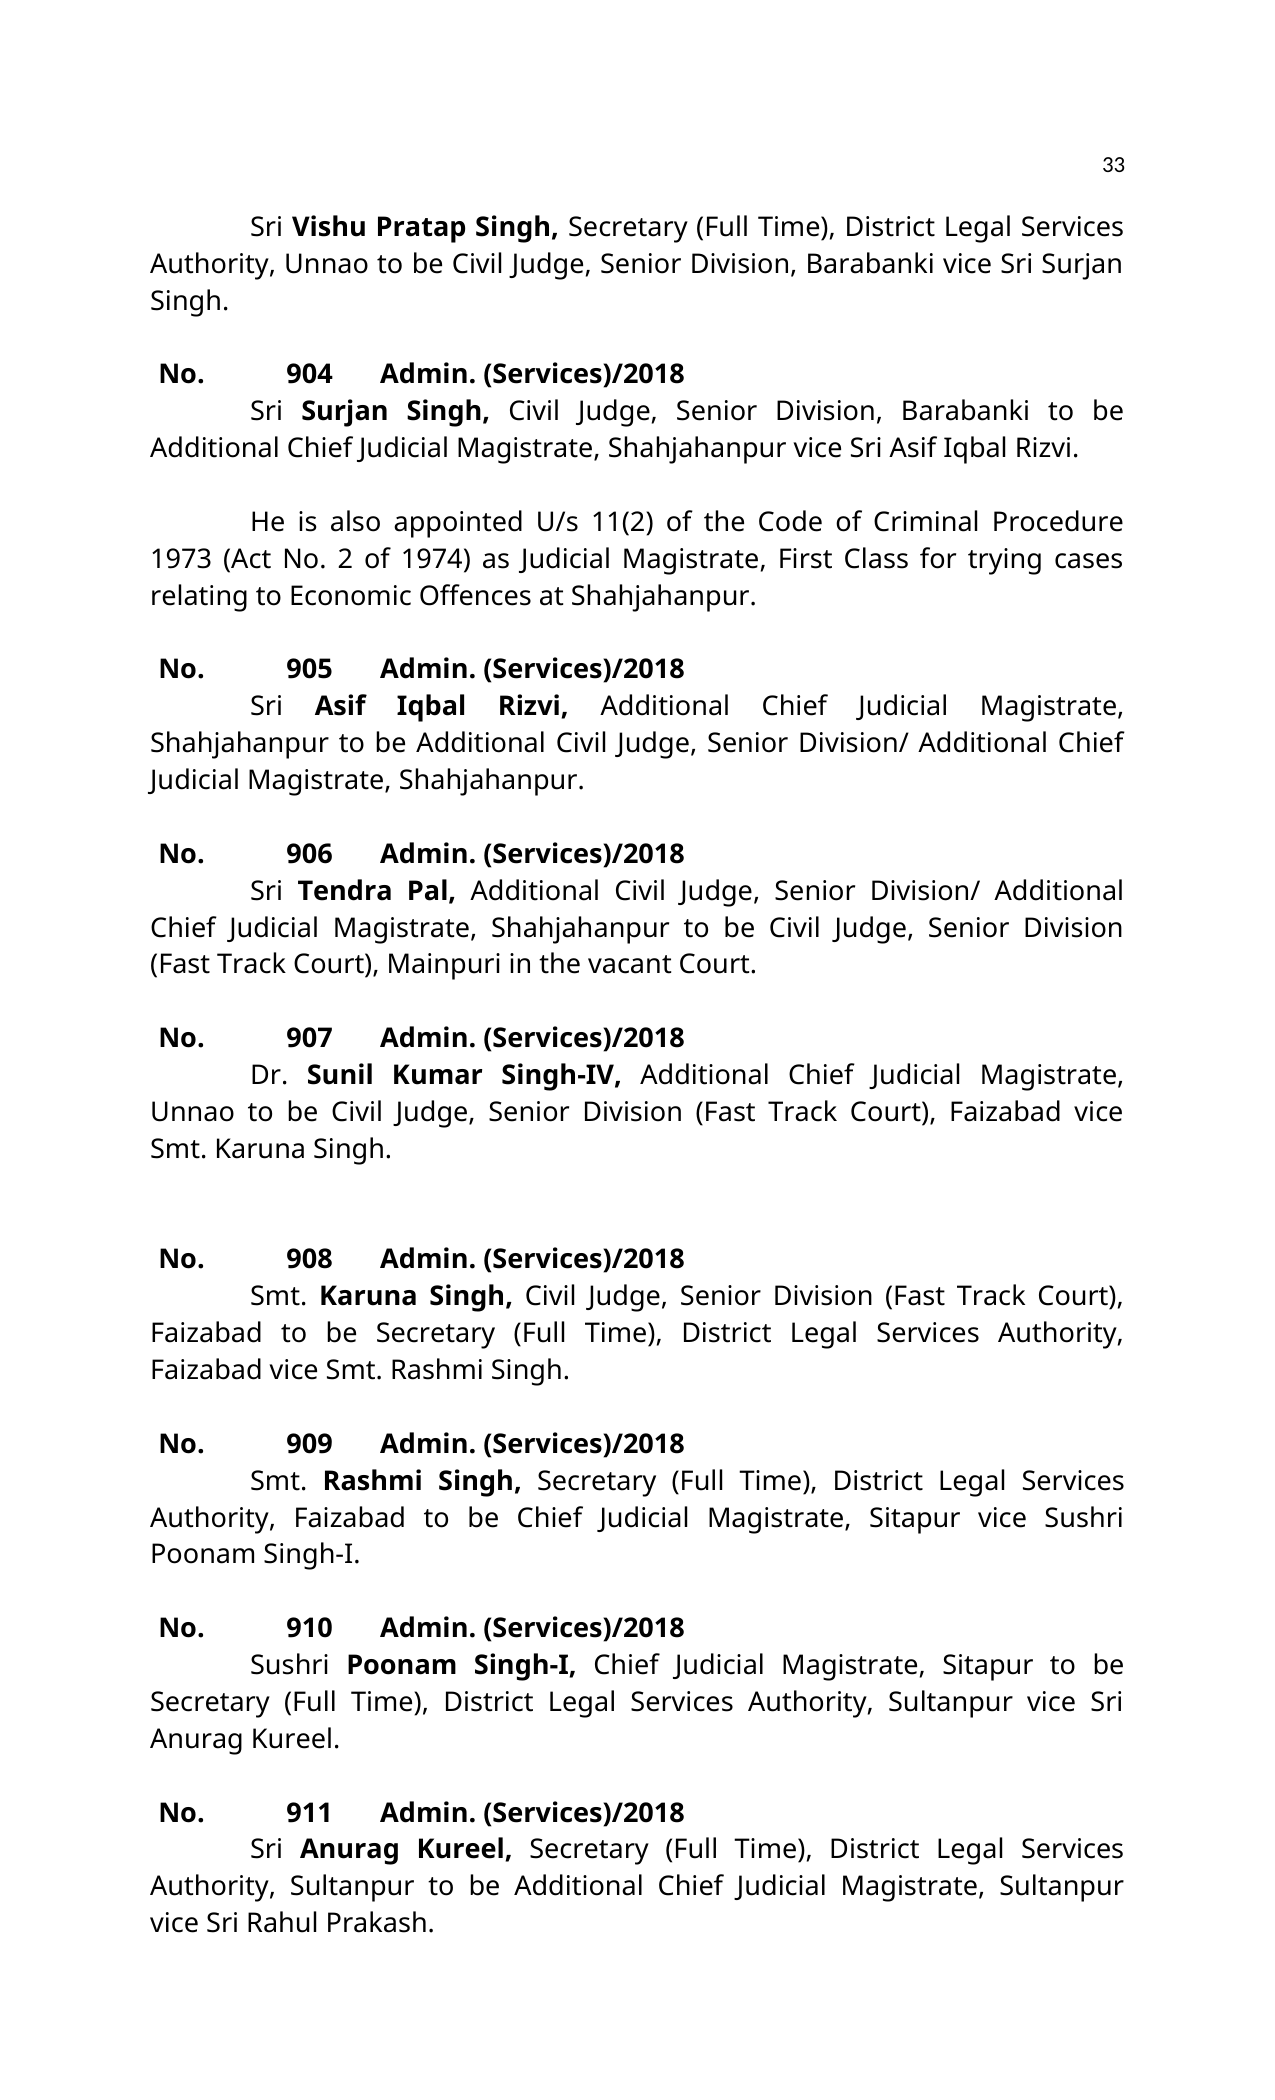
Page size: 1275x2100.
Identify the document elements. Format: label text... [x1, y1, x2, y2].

table_header [238, 1019, 369, 1056]
text Sushri Poonam Singh-I, Chief Judicial Magistrate, Sitapur to be Secretary (Full Time), District Legal Services Authority, Sultanpur vice Sri Anurag Kureel. [150, 1646, 1125, 1756]
text Sri Tendra Pal, Additional Civil Judge, Senior Division/ Additional Chief Judicial Magistrate, Shahjahanpur to be Civil Judge, Senior Division (Fast Track Court), Mainpuri in the vacant Court. [150, 871, 1125, 982]
text Sri Surjan Singh, Civil Judge, Senior Division, Barabanki to be Additional Chief Judicial Magistrate, Shahjahanpur vice Sri Asif Iqbal Rizvi. [150, 392, 1125, 466]
table_header Admin. (Services)/2018 [369, 1793, 716, 1830]
text Smt. Karuna Singh, Civil Judge, Senior Division (Fast Track Court), Faizabad to be Secretary (Full Time), District Legal Services Authority, Faizabad vice Smt. Rashmi Singh. [150, 1277, 1125, 1387]
table_header [238, 1793, 369, 1830]
table_header [238, 1609, 369, 1646]
table_header Admin. (Services)/2018 [369, 834, 716, 871]
table_header No. [147, 1424, 237, 1461]
table_header Admin. (Services)/2018 [369, 650, 716, 687]
text Sri Vishu Pratap Singh, Secretary (Full Time), District Legal Services Authority, Unnao to be Civil Judge, Senior Division, Barabanki vice Sri Surjan Singh. [150, 207, 1125, 318]
table_header No. [147, 834, 237, 871]
table_header No. [147, 1240, 237, 1277]
table_header [238, 1240, 369, 1277]
table_header No. [147, 1609, 237, 1646]
table_header Admin. (Services)/2018 [369, 1424, 716, 1461]
table_header Admin. (Services)/2018 [369, 1609, 716, 1646]
table_header [238, 1424, 369, 1461]
table_header [238, 650, 369, 687]
text He is also appointed U/s 11(2) of the Code of Criminal Procedure 1973 (Act No. 2 of 1974) as Judicial Magistrate, First Class for trying cases relating to Economic Offences at Shahjahanpur. [150, 502, 1125, 613]
text Sri Anurag Kureel, Secretary (Full Time), District Legal Services Authority, Sultanpur to be Additional Chief Judicial Magistrate, Sultanpur vice Sri Rahul Prakash. [150, 1830, 1125, 1941]
text Smt. Rashmi Singh, Secretary (Full Time), District Legal Services Authority, Faizabad to be Chief Judicial Magistrate, Sitapur vice Sushri Poonam Singh-I. [150, 1461, 1125, 1572]
table_header No. [147, 650, 237, 687]
table_header No. [147, 355, 237, 392]
text Dr. Sunil Kumar Singh-IV, Additional Chief Judicial Magistrate, Unnao to be Civil Judge, Senior Division (Fast Track Court), Faizabad vice Smt. Karuna Singh. [150, 1056, 1125, 1166]
text Sri Asif Iqbal Rizvi, Additional Chief Judicial Magistrate, Shahjahanpur to be Additional Civil Judge, Senior Division/ Additional Chief Judicial Magistrate, Shahjahanpur. [150, 687, 1125, 797]
table_header No. [147, 1019, 237, 1056]
table_header [238, 834, 369, 871]
table_header Admin. (Services)/2018 [369, 1019, 716, 1056]
table_header Admin. (Services)/2018 [369, 355, 716, 392]
table_header [238, 355, 369, 392]
table_header Admin. (Services)/2018 [369, 1240, 716, 1277]
table_header No. [147, 1793, 237, 1830]
